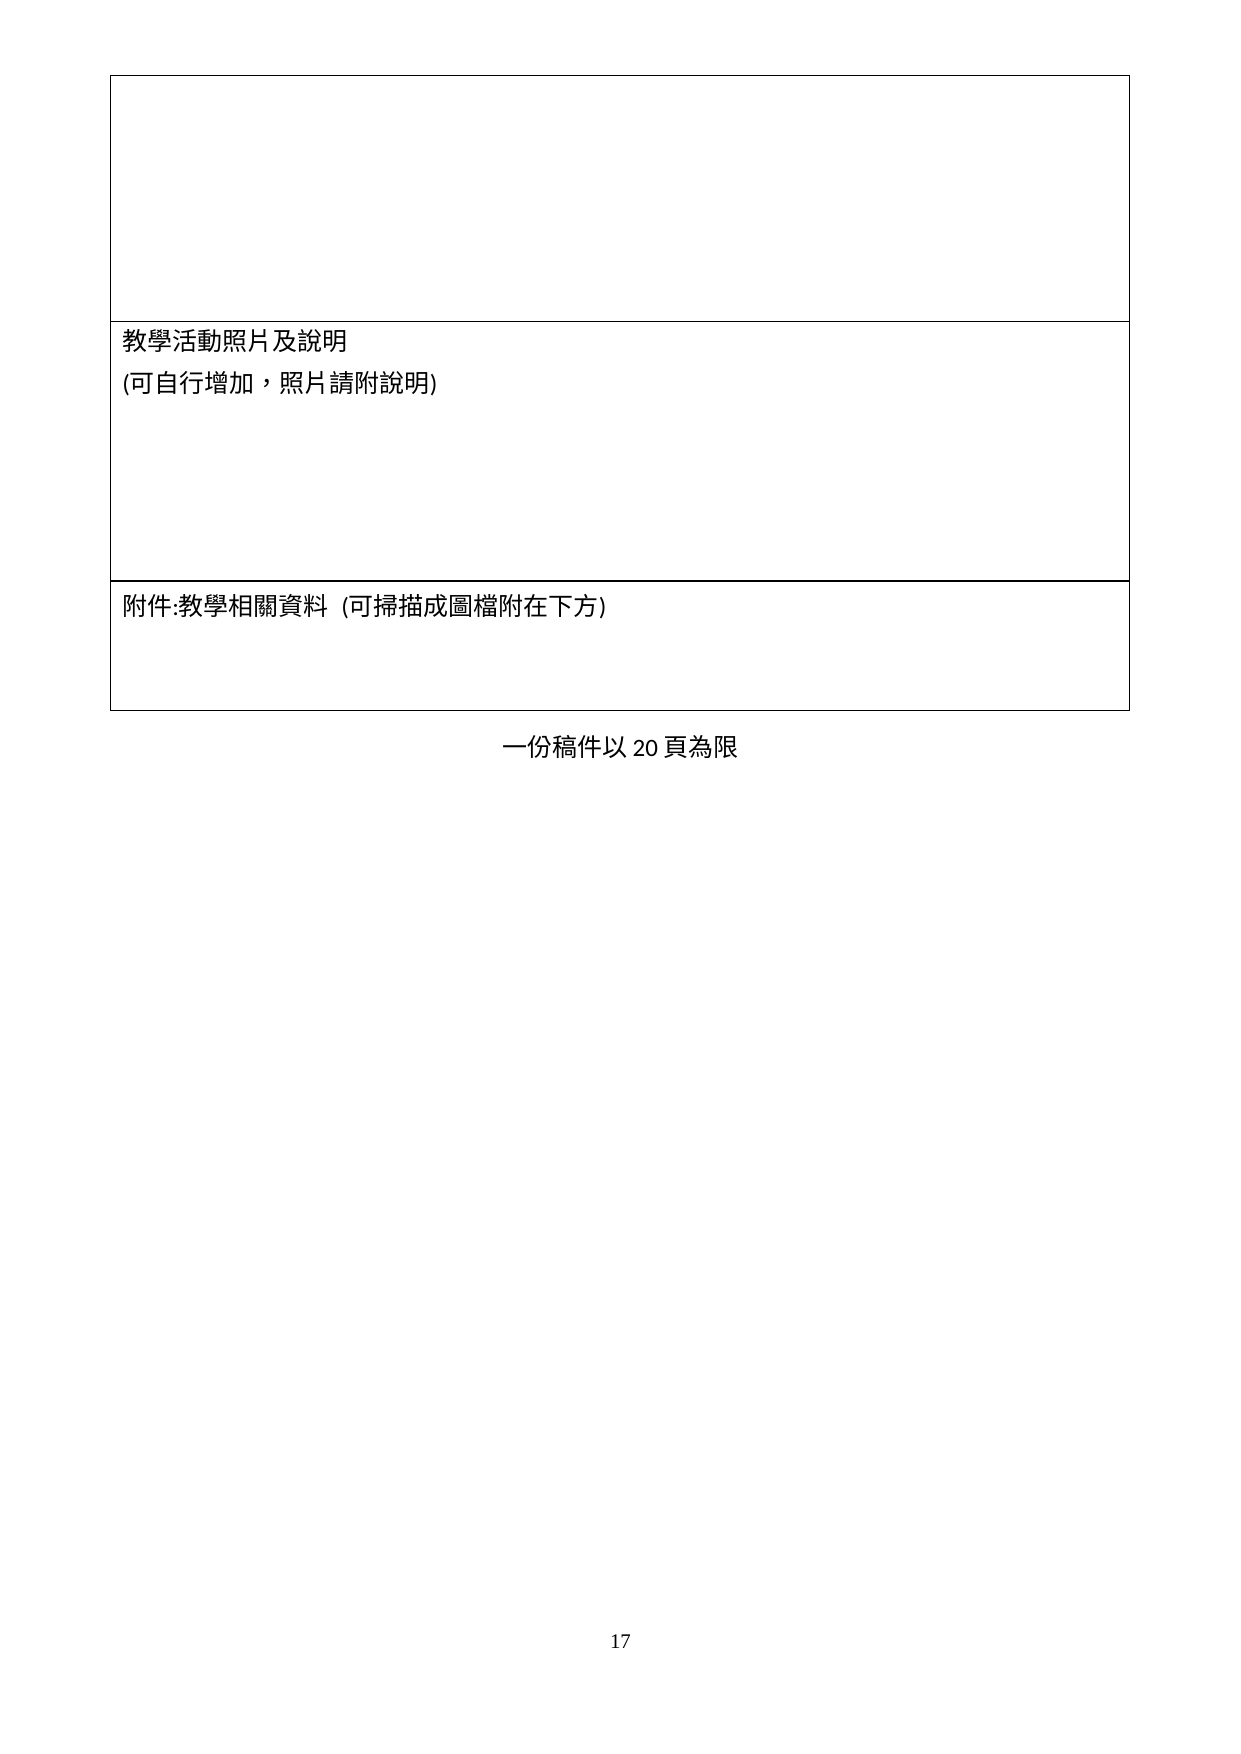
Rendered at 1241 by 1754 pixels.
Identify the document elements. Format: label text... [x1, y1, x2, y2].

table_cell 教學活動照片及說明 (可自行增加，照片請附說明) [111, 322, 1129, 580]
text 一份稿件以20頁為限 [165, 723, 1075, 765]
table_cell [111, 76, 1129, 321]
table_header 附件:教學相關資料 (可掃描成圖檔附在下方) [111, 582, 1129, 710]
